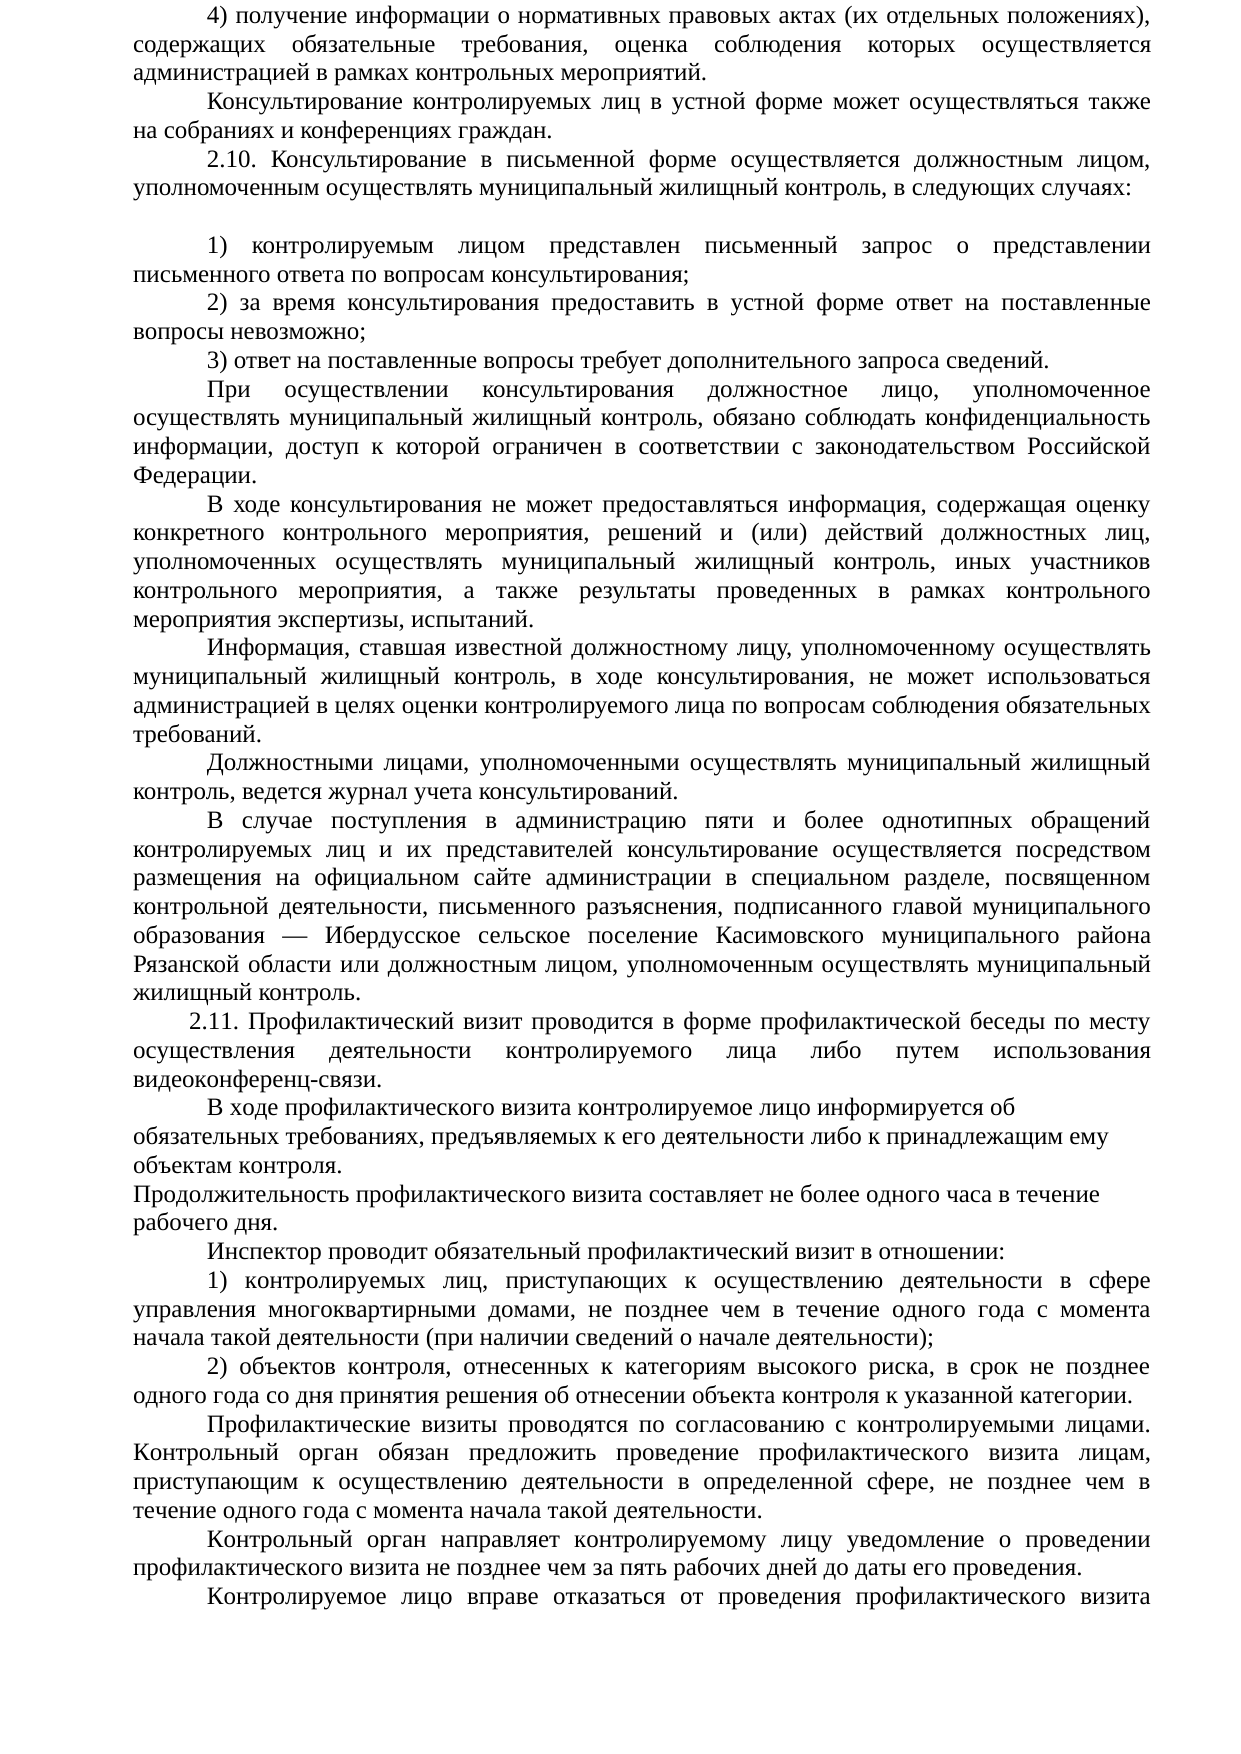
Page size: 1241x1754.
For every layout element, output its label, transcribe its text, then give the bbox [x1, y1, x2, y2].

text В ходе профилактического визита контролируемое лицо информируется об обязательных требованиях, предъявляемых к его деятельности либо к принадлежащим ему объектам контроля. Продолжительность профилактического визита составляет не более одного часа в течение рабочего дня. [133, 1092, 1152, 1236]
text 2.11. Профилактический визит проводится в форме профилактической беседы по месту осуществления деятельности контролируемого лица либо путем использования видеоконференц-связи. [133, 1006, 1152, 1092]
text 2) объектов контроля, отнесенных к категориям высокого риска, в срок не позднее одного года со дня принятия решения об отнесении объекта контроля к указанной категории. [133, 1351, 1152, 1409]
text 1) контролируемых лиц, приступающих к осуществлению деятельности в сфере управления многоквартирными домами, не позднее чем в течение одного года с момента начала такой деятельности (при наличии сведений о начале деятельности); [133, 1265, 1152, 1351]
text 2) за время консультирования предоставить в устной форме ответ на поставленные вопросы невозможно; [133, 287, 1152, 345]
text Инспектор проводит обязательный профилактический визит в отношении: [133, 1236, 1152, 1265]
text 1) контролируемым лицом представлен письменный запрос о представлении письменного ответа по вопросам консультирования; [133, 230, 1152, 287]
text Информация, ставшая известной должностному лицу, уполномоченному осуществлять муниципальный жилищный контроль, в ходе консультирования, не может использоваться администрацией в целях оценки контролируемого лица по вопросам соблюдения обязательных требований. [133, 632, 1152, 747]
text Должностными лицами, уполномоченными осуществлять муниципальный жилищный контроль, ведется журнал учета консультирований. [133, 747, 1152, 805]
text При осуществлении консультирования должностное лицо, уполномоченное осуществлять муниципальный жилищный контроль, обязано соблюдать конфиденциальность информации, доступ к которой ограничен в соответствии с законодательством Российской Федерации. [133, 374, 1152, 489]
text 4) получение информации о нормативных правовых актах (их отдельных положениях), содержащих обязательные требования, оценка соблюдения которых осуществляется администрацией в рамках контрольных мероприятий. [133, 0, 1152, 86]
text Профилактические визиты проводятся по согласованию с контролируемыми лицами. Контрольный орган обязан предложить проведение профилактического визита лицам, приступающим к осуществлению деятельности в определенной сфере, не позднее чем в течение одного года с момента начала такой деятельности. [133, 1409, 1152, 1524]
text 2.10. Консультирование в письменной форме осуществляется должностным лицом, уполномоченным осуществлять муниципальный жилищный контроль, в следующих случаях: [133, 144, 1152, 201]
text Контролируемое лицо вправе отказаться от проведения профилактического визита [133, 1581, 1152, 1610]
text В ходе консультирования не может предоставляться информация, содержащая оценку конкретного контрольного мероприятия, решений и (или) действий должностных лиц, уполномоченных осуществлять муниципальный жилищный контроль, иных участников контрольного мероприятия, а также результаты проведенных в рамках контрольного мероприятия экспертизы, испытаний. [133, 489, 1152, 632]
text В случае поступления в администрацию пяти и более однотипных обращений контролируемых лиц и их представителей консультирование осуществляется посредством размещения на официальном сайте администрации в специальном разделе, посвященном контрольной деятельности, письменного разъяснения, подписанного главой муниципального образования — Ибердусское сельское поселение Касимовского муниципального района Рязанской области или должностным лицом, уполномоченным осуществлять муниципальный жилищный контроль. [133, 805, 1152, 1006]
text 3) ответ на поставленные вопросы требует дополнительного запроса сведений. [133, 345, 1152, 374]
text Консультирование контролируемых лиц в устной форме может осуществляться также на собраниях и конференциях граждан. [133, 86, 1152, 144]
text Контрольный орган направляет контролируемому лицу уведомление о проведении профилактического визита не позднее чем за пять рабочих дней до даты его проведения. [133, 1524, 1152, 1581]
